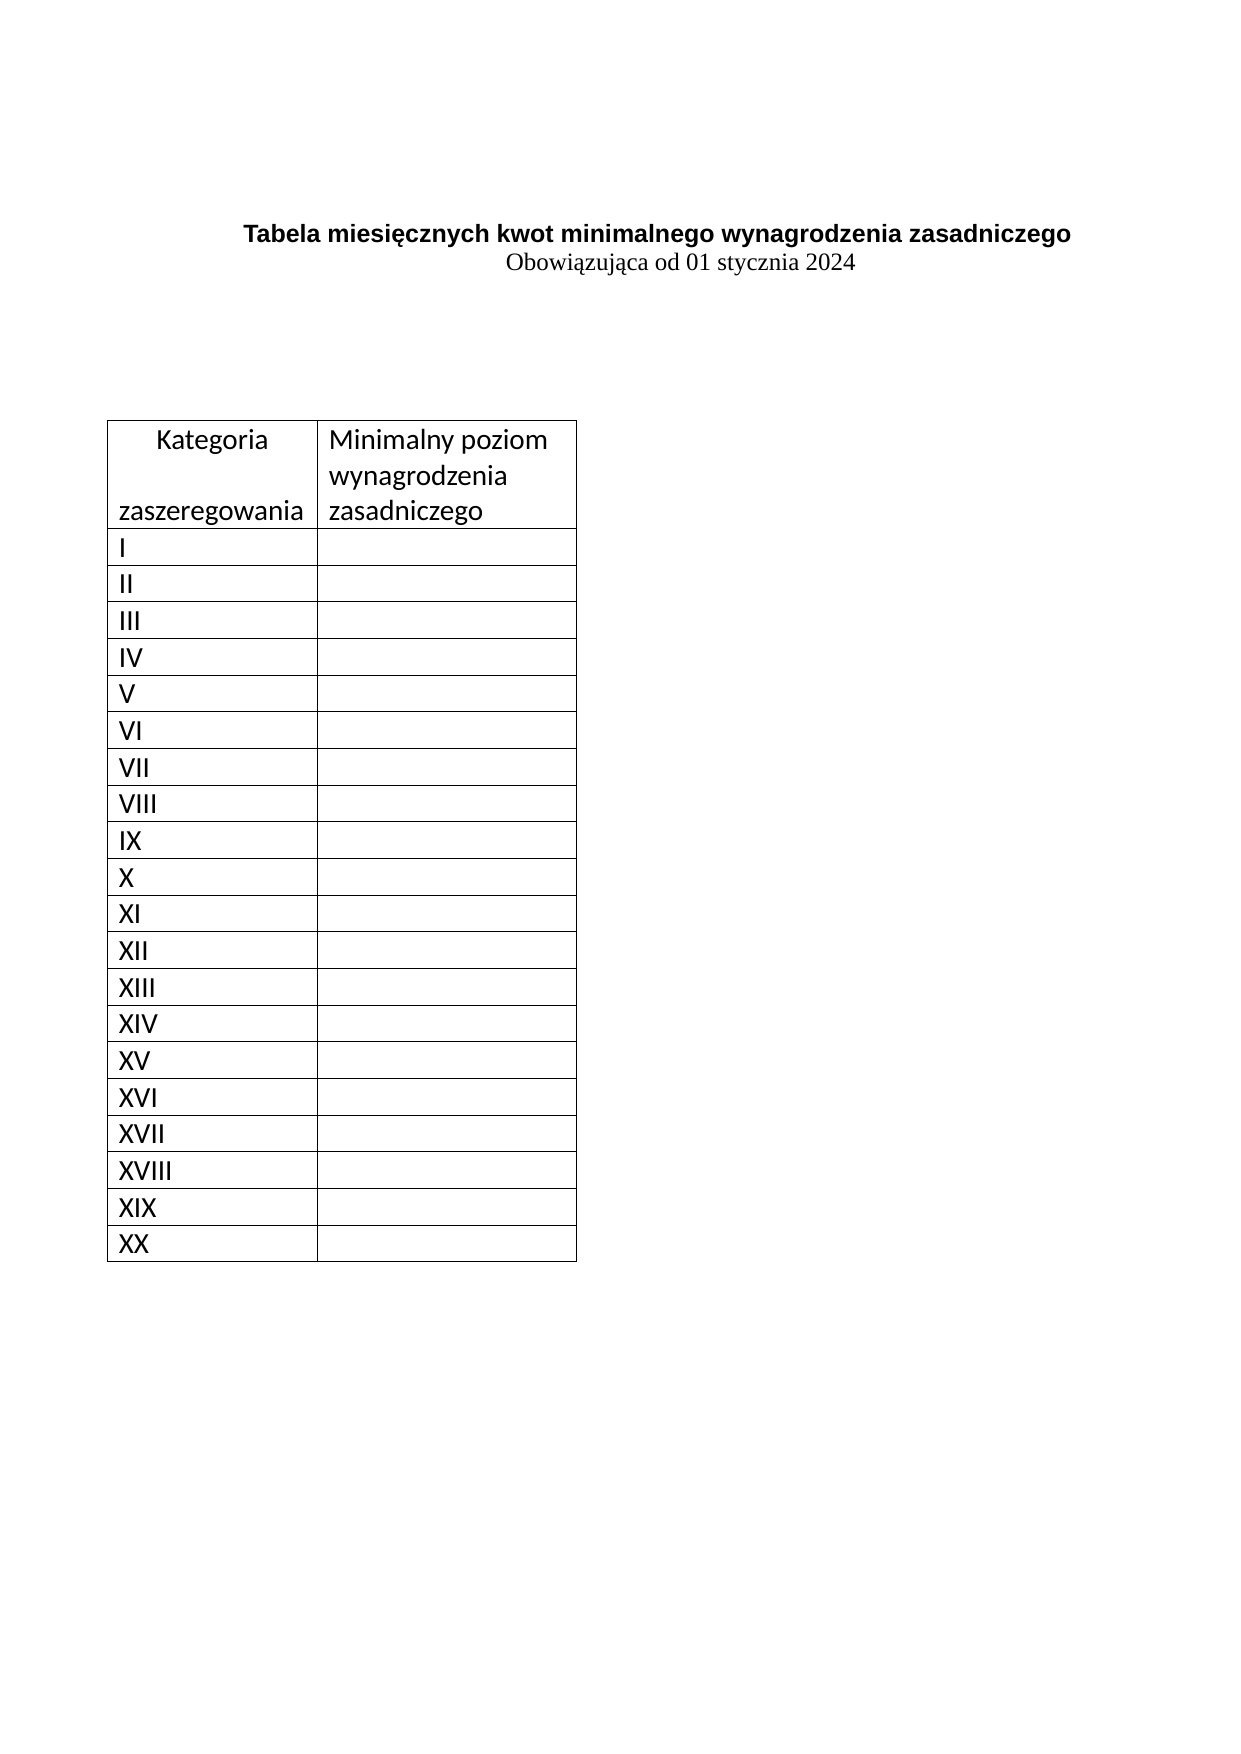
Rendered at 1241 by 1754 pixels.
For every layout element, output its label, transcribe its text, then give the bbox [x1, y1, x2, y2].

table_cell XVII [108, 1116, 317, 1151]
text Obowiązująca od 01 stycznia 2024 [118, 247, 1122, 276]
table_cell X [108, 859, 317, 894]
table_cell [318, 932, 576, 968]
table_cell [318, 1006, 576, 1041]
table_cell XV [108, 1042, 317, 1078]
table_cell [318, 566, 576, 601]
table_cell [318, 822, 576, 858]
table_cell XIII [108, 969, 317, 1004]
table_cell [318, 749, 576, 784]
text Tabela miesięcznych kwot minimalnego wynagrodzenia zasadniczego [118, 219, 1122, 247]
table_cell II [108, 566, 317, 601]
table_cell VIII [108, 786, 317, 821]
table_cell XVI [108, 1079, 317, 1114]
table_cell III [108, 602, 317, 638]
table_cell XIX [108, 1189, 317, 1224]
table_cell [318, 602, 576, 638]
table_header Minimalny poziom wynagrodzenia zasadniczego [318, 421, 576, 528]
table_cell VII [108, 749, 317, 784]
table_cell [318, 712, 576, 748]
table_cell [318, 529, 576, 564]
table_cell [318, 1152, 576, 1188]
table_cell XVIII [108, 1152, 317, 1188]
table_header Kategoria zaszeregowania [108, 421, 317, 528]
table_cell VI [108, 712, 317, 748]
table_cell [318, 896, 576, 931]
table_cell [318, 639, 576, 674]
table_cell [318, 1116, 576, 1151]
table_cell [318, 1226, 576, 1261]
table_cell [318, 1079, 576, 1114]
table_cell V [108, 676, 317, 711]
table_cell XII [108, 932, 317, 968]
table_cell [318, 786, 576, 821]
table_cell [318, 676, 576, 711]
table_cell IV [108, 639, 317, 674]
table_cell IX [108, 822, 317, 858]
table_cell XIV [108, 1006, 317, 1041]
table_cell [318, 969, 576, 1004]
table_cell XX [108, 1226, 317, 1261]
table_cell [318, 859, 576, 894]
table_cell [318, 1042, 576, 1078]
table_cell XI [108, 896, 317, 931]
table_cell I [108, 529, 317, 564]
table_cell [318, 1189, 576, 1224]
